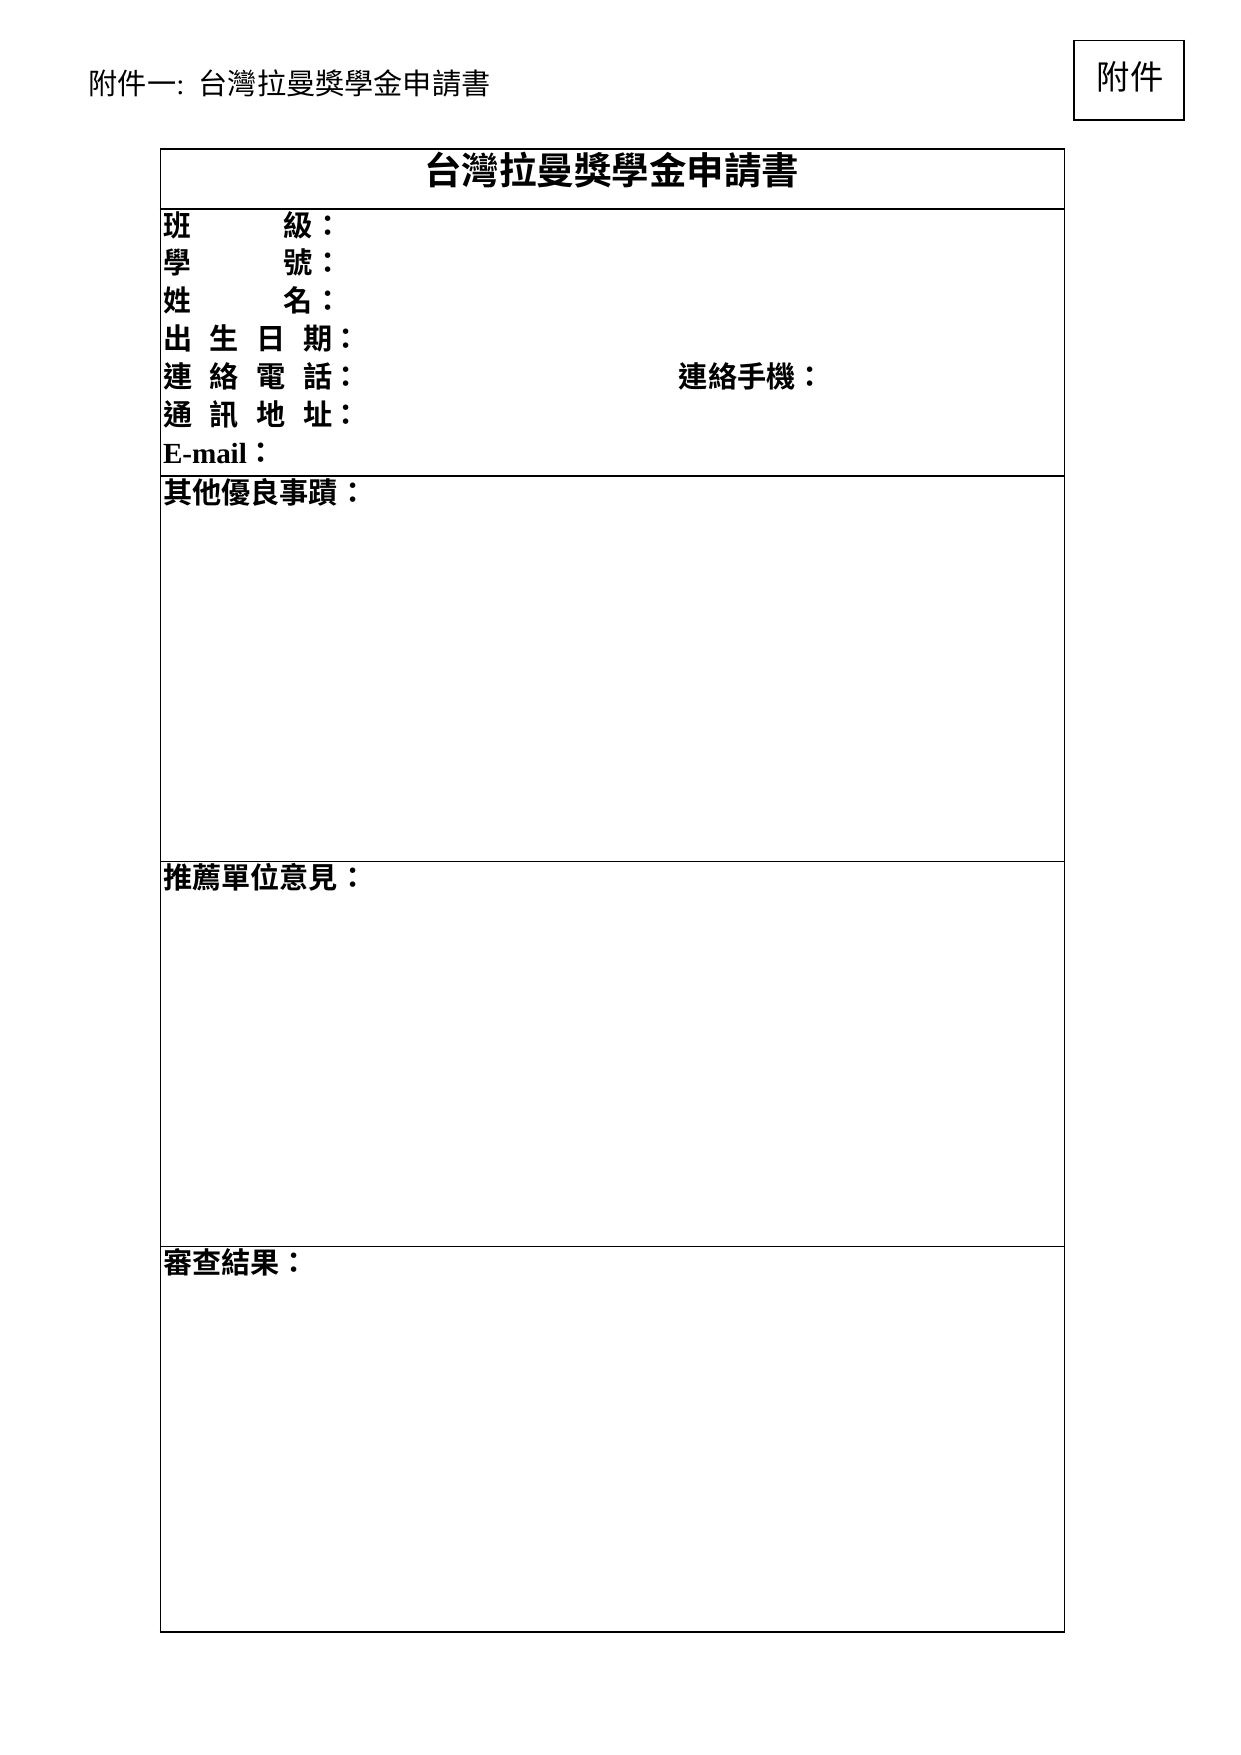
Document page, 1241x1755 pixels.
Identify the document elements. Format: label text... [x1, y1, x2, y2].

text 附件一: 台灣拉曼獎學金申請書 [88, 61, 1073, 103]
table_cell 通 訊 地 址： [161, 398, 523, 436]
table_cell 審查結果： [161, 1247, 1064, 1631]
table_cell E-mail： [161, 436, 523, 475]
table_cell [523, 247, 1064, 284]
table_cell [523, 323, 1064, 360]
text [1075, 41, 1183, 119]
table_cell 連 絡 電 話： [161, 360, 523, 398]
table_cell 出 生 日 期： [161, 323, 523, 360]
table_cell 姓 名： [161, 285, 523, 323]
table_cell [523, 436, 1064, 475]
table_cell 連絡手機： [523, 360, 1064, 398]
table_cell [523, 210, 1064, 247]
table_cell 推薦單位意見： [161, 862, 1064, 1246]
text [1185, 61, 1197, 103]
table_cell 學 號： [161, 247, 523, 284]
table_cell 其他優良事蹟： [161, 477, 1064, 861]
table_cell [523, 398, 1064, 436]
text 附件 [1096, 54, 1183, 99]
table_cell [523, 285, 1064, 323]
table_cell 班 級： [161, 210, 523, 247]
table_header 台灣拉曼獎學金申請書 [161, 150, 1064, 208]
